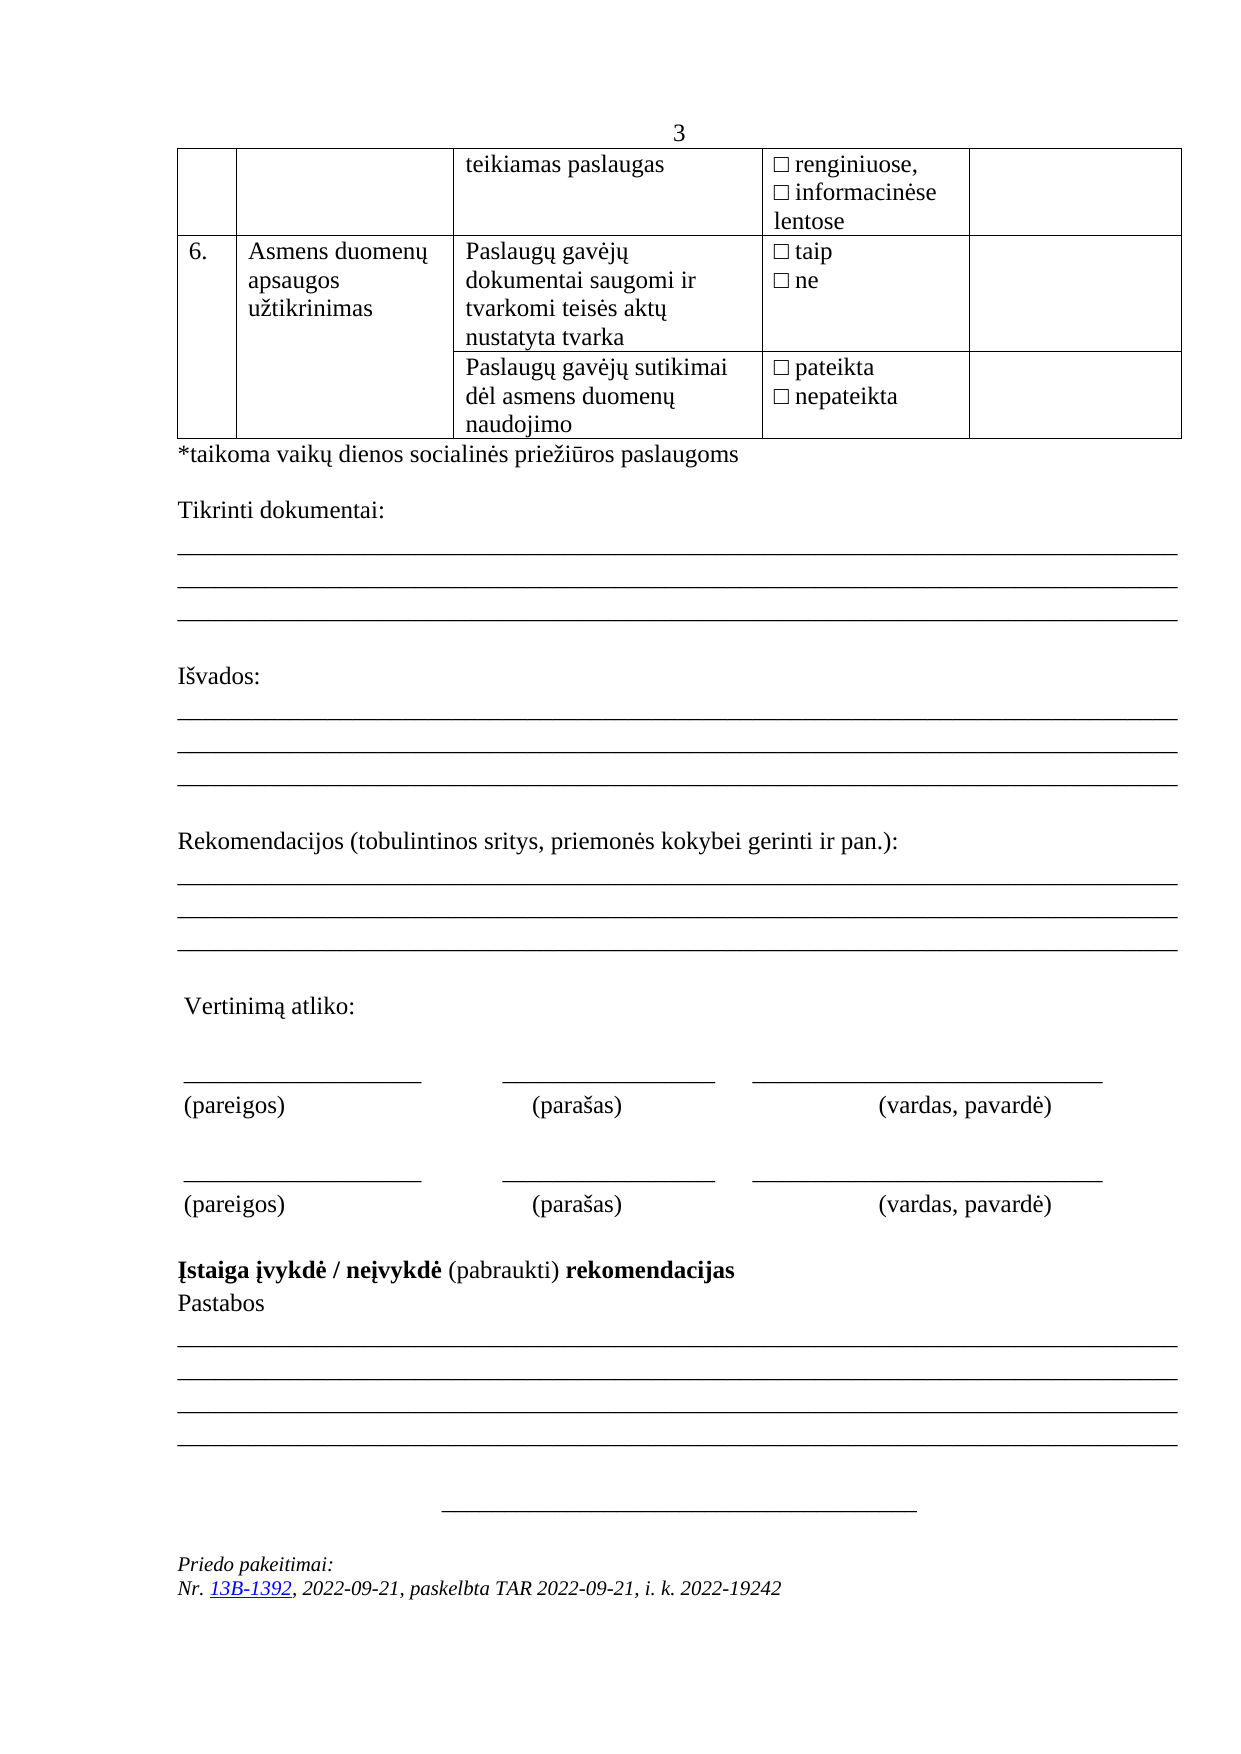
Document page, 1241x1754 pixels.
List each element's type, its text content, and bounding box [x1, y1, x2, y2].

text *taikoma vaikų dienos socialinės priežiūros paslaugoms [177, 439, 1181, 468]
table_cell □ taip □ ne [763, 236, 969, 351]
table_cell 6. [178, 236, 236, 438]
text (pareigos) (parašas) (vardas, pavardė) [177, 1090, 1181, 1119]
table_cell Asmens duomenų apsaugos užtikrinimas [237, 236, 453, 438]
text ________________________________________________________________________________ [177, 760, 1181, 788]
text ________________________________________________________________________________ [177, 694, 1181, 722]
table_cell [970, 352, 1181, 438]
table_cell [237, 149, 453, 235]
table_cell teikiamas paslaugas [454, 149, 762, 235]
table_cell □ renginiuose, □ informacinėse lentose [763, 149, 969, 235]
table_cell Paslaugų gavėjų sutikimai dėl asmens duomenų naudojimo [454, 352, 762, 438]
table_cell [970, 149, 1181, 235]
text ______________________________________ [177, 1486, 1181, 1515]
text ________________________________________________________________________________ [177, 859, 1181, 888]
text ________________________________________________________________________________ [177, 727, 1181, 756]
text Išvados: [177, 661, 1181, 689]
text ________________________________________________________________________________ [177, 595, 1181, 623]
text ________________________________________________________________________________ [177, 1321, 1181, 1350]
table_cell Paslaugų gavėjų dokumentai saugomi ir tvarkomi teisės aktų nustatyta tvarka [454, 236, 762, 351]
table_cell [178, 149, 236, 235]
text Nr. 13B-1392, 2022-09-21, paskelbta TAR 2022-09-21, i. k. 2022-19242 [177, 1576, 1181, 1600]
text Vertinimą atliko: [177, 991, 1181, 1020]
text Pastabos [177, 1288, 1181, 1317]
text Rekomendacijos (tobulintinos sritys, priemonės kokybei gerinti ir pan.): [177, 826, 1181, 854]
text ________________________________________________________________________________ [177, 925, 1181, 954]
text (pareigos) (parašas) (vardas, pavardė) [177, 1189, 1181, 1218]
text ________________________________________________________________________________ [177, 892, 1181, 921]
text ________________________________________________________________________________ [177, 1354, 1181, 1383]
text Priedo pakeitimai: [177, 1552, 1181, 1576]
text ________________________________________________________________________________ [177, 562, 1181, 590]
text ________________________________________________________________________________ [177, 1420, 1181, 1449]
text ________________________________________________________________________________ [177, 1387, 1181, 1416]
table_cell □ pateikta □ nepateikta [763, 352, 969, 438]
text Įstaiga įvykdė / neįvykdė (pabraukti) rekomendacijas [177, 1255, 1181, 1284]
text ___________________ _________________ ____________________________ [177, 1057, 1181, 1086]
text Tikrinti dokumentai: ________________________________________________________________________________ [177, 496, 1181, 557]
table_cell [970, 236, 1181, 351]
text ___________________ _________________ ____________________________ [177, 1156, 1181, 1185]
